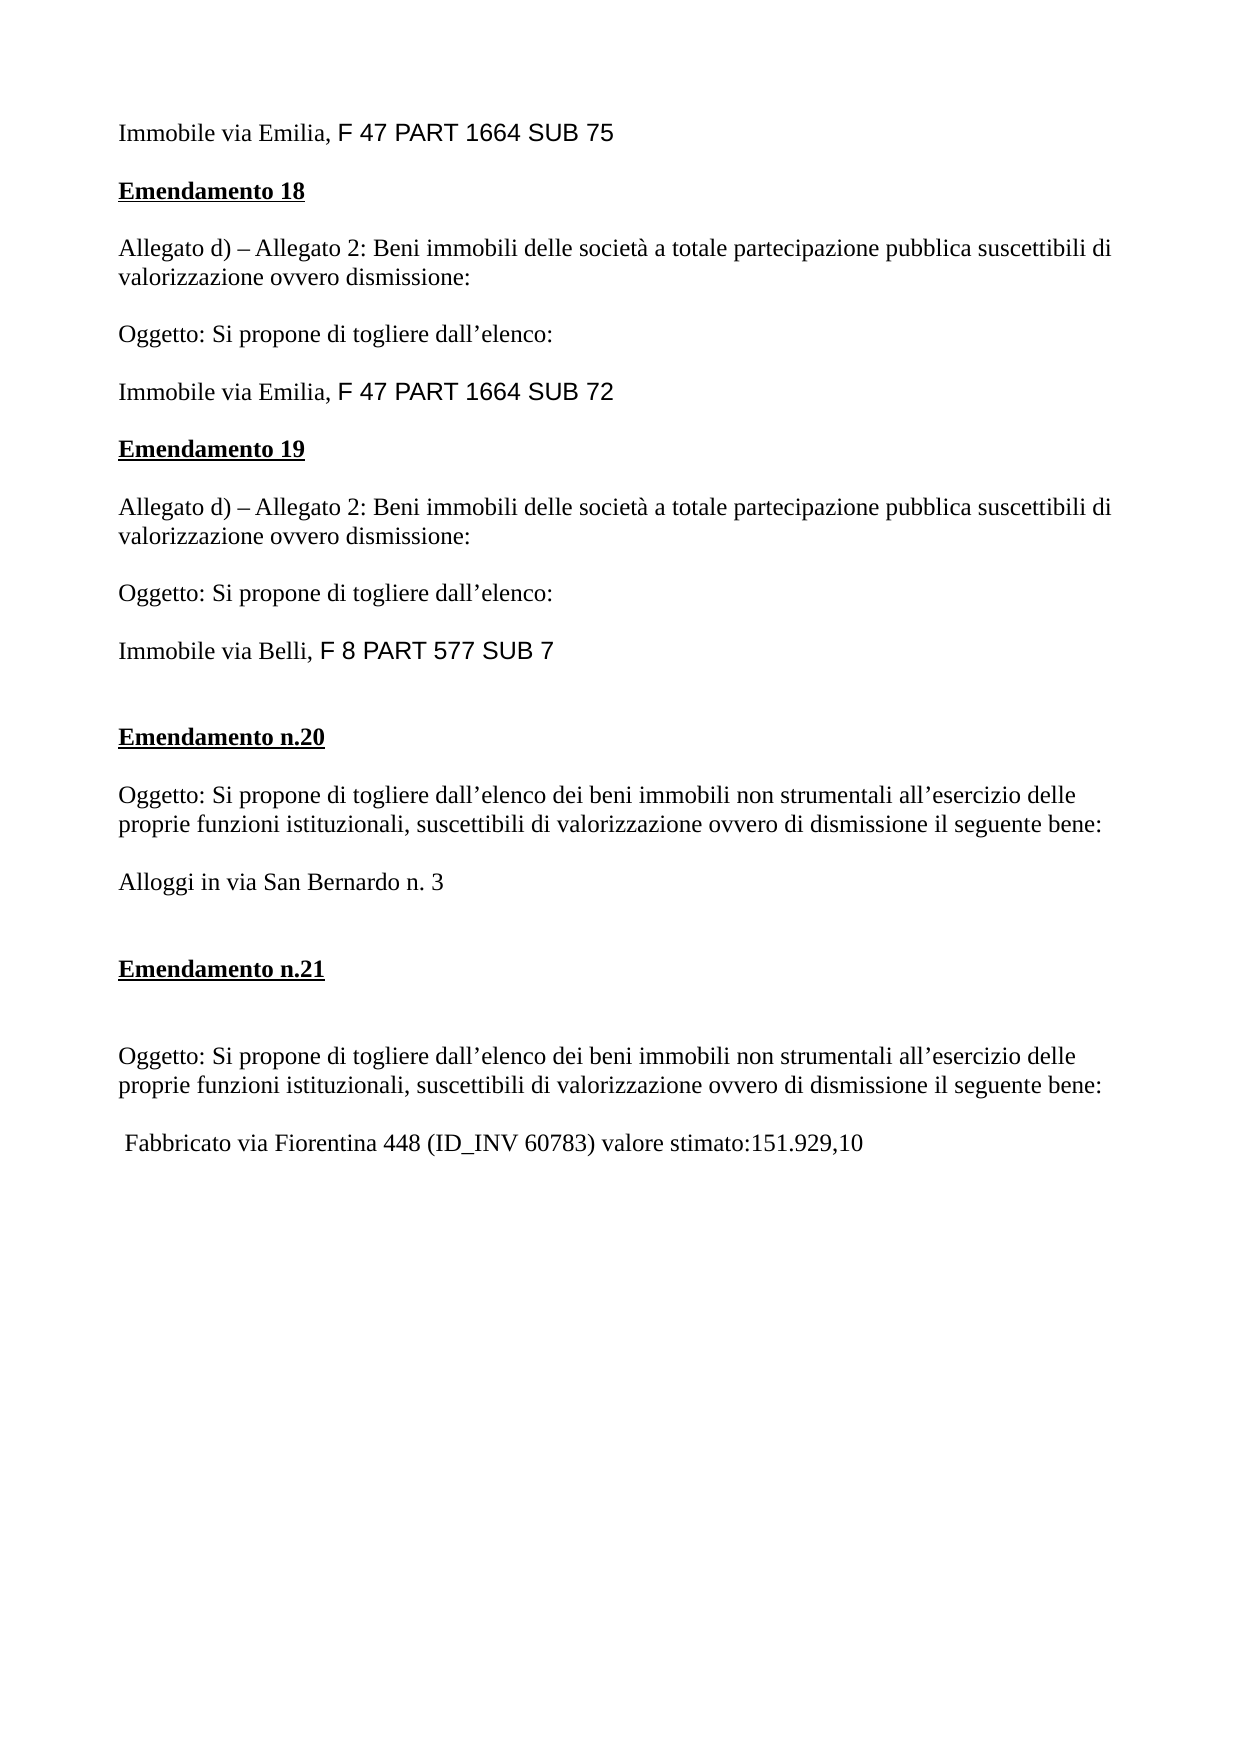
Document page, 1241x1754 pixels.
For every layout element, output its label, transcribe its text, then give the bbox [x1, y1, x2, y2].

text Emendamento n.20 [118, 722, 1122, 751]
text Oggetto: Si propone di togliere dall’elenco dei beni immobili non strumentali all’esercizio delle proprie funzioni istituzionali, suscettibili di valorizzazione ovvero di dismissione il seguente bene: [118, 780, 1122, 838]
text Allegato d) – Allegato 2: Beni immobili delle società a totale partecipazione pubblica suscettibili di valorizzazione ovvero dismissione: [118, 233, 1122, 291]
text Oggetto: Si propone di togliere dall’elenco: [118, 319, 1122, 348]
text Immobile via Emilia, F 47 PART 1664 SUB 72 [118, 377, 1122, 406]
text Emendamento 19 [118, 434, 1122, 463]
text Oggetto: Si propone di togliere dall’elenco: [118, 578, 1122, 607]
text Immobile via Emilia, F 47 PART 1664 SUB 75 [118, 118, 1122, 147]
text Allegato d) – Allegato 2: Beni immobili delle società a totale partecipazione pubblica suscettibili di valorizzazione ovvero dismissione: [118, 492, 1122, 549]
text Alloggi in via San Bernardo n. 3 [118, 867, 1122, 896]
text Immobile via Belli, F 8 PART 577 SUB 7 [118, 636, 1122, 665]
text Emendamento n.21 [118, 954, 1122, 1012]
text Emendamento 18 [118, 176, 1122, 204]
text Fabbricato via Fiorentina 448 (ID_INV 60783) valore stimato:151.929,10 [118, 1128, 1122, 1157]
text Oggetto: Si propone di togliere dall’elenco dei beni immobili non strumentali all’esercizio delle proprie funzioni istituzionali, suscettibili di valorizzazione ovvero di dismissione il seguente bene: [118, 1041, 1122, 1099]
